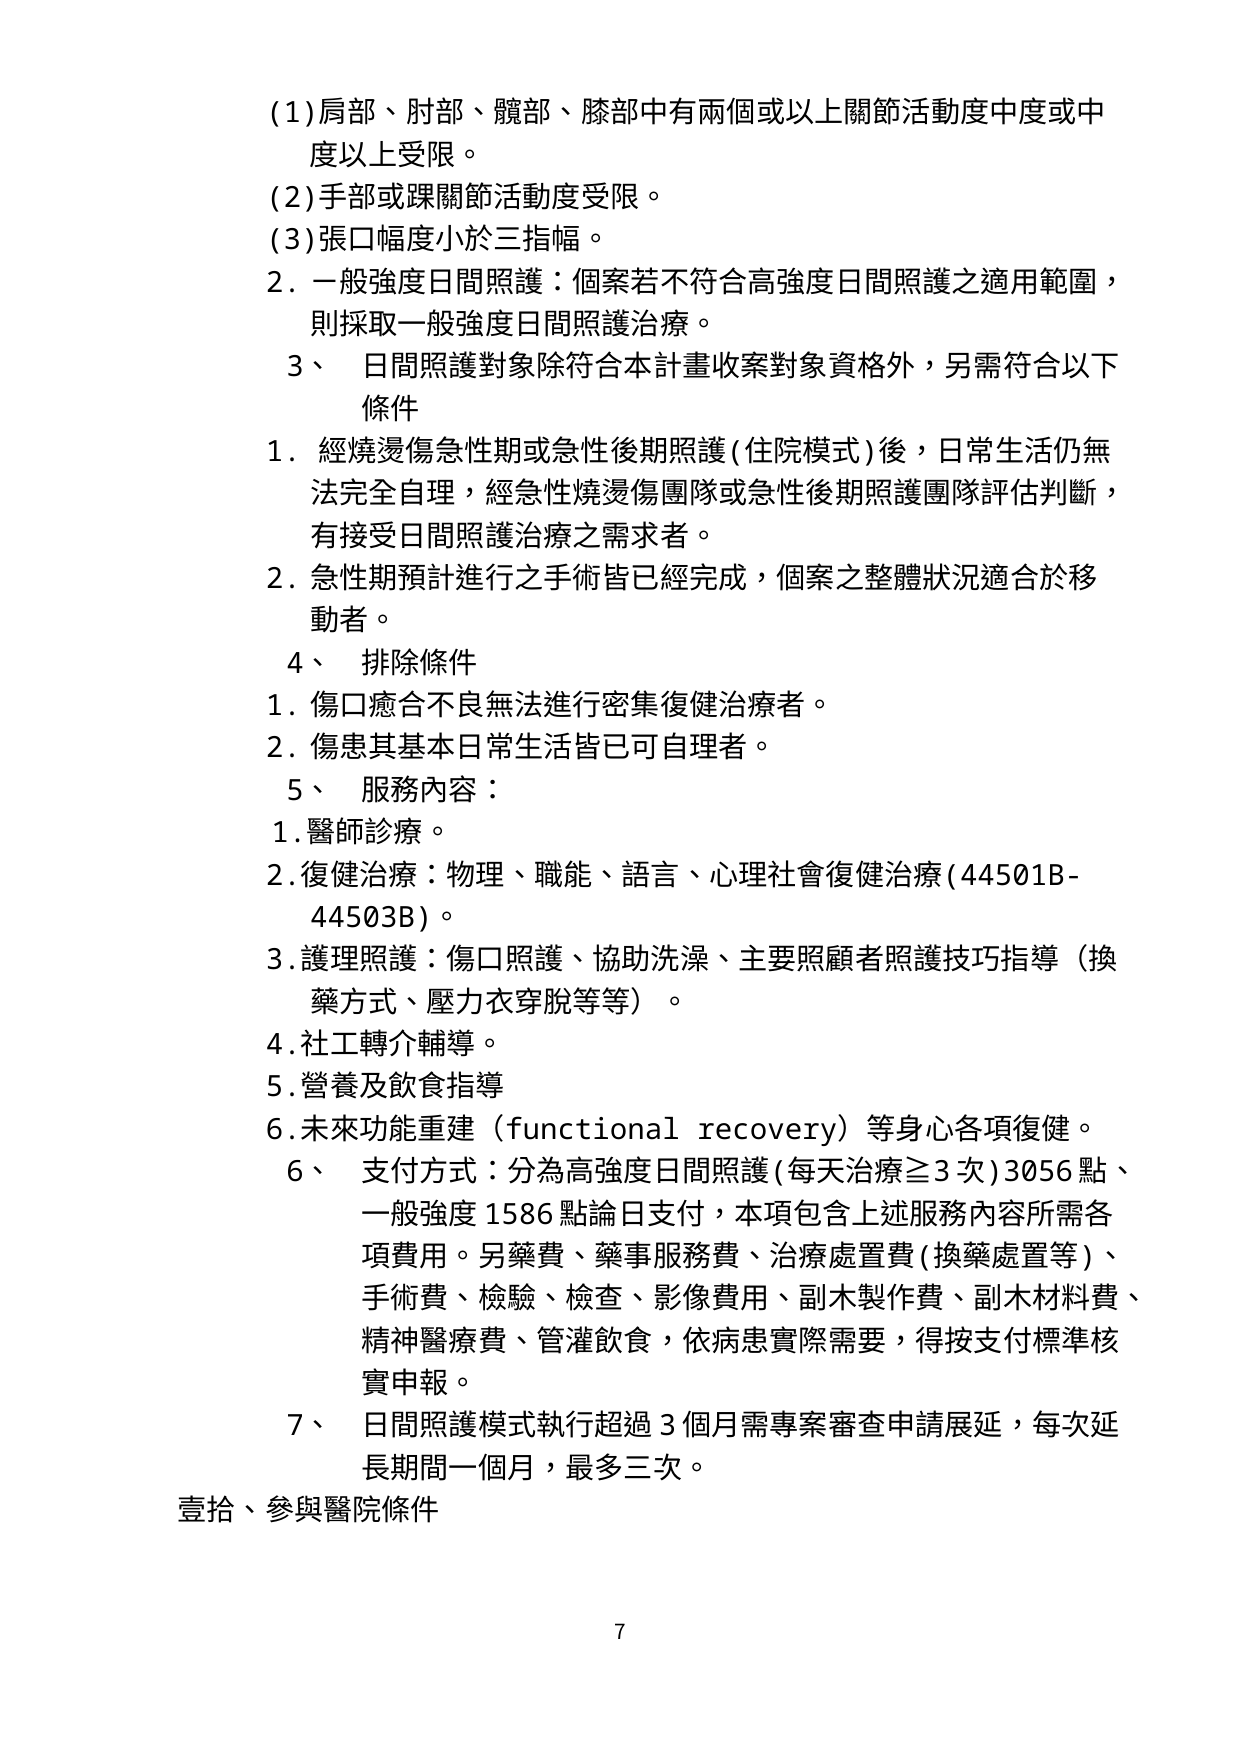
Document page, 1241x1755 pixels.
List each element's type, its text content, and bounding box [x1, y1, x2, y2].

text 1. 傷口癒合不良無法進行密集復健治療者。 [266, 682, 1122, 724]
text 2.復健治療：物理、職能、語言、心理社會復健治療(44501B-44503B)。 [266, 851, 1122, 936]
text 1.醫師診療。 [236, 809, 1122, 851]
list 日間照護模式執行超過3個月需專案審查申請展延，每次延長期間一個月，最多三次。 [286, 1402, 1122, 1487]
text 6.未來功能重建（functional recovery）等身心各項復健。 [266, 1105, 1122, 1148]
text 2. ㄧ般強度日間照護：個案若不符合高強度日間照護之適用範圍，則採取一般強度日間照護治療。 [266, 258, 1122, 343]
text (1)肩部、肘部、髖部、膝部中有兩個或以上關節活動度中度或中度以上受限。 [266, 89, 1122, 173]
text 5.營養及飲食指導 [266, 1063, 1122, 1105]
text (2)手部或踝關節活動度受限。 [266, 173, 1122, 216]
text 4.社工轉介輔導。 [266, 1021, 1122, 1063]
text 2. 傷患其基本日常生活皆已可自理者。 [266, 724, 1122, 766]
list 日間照護對象除符合本計畫收案對象資格外，另需符合以下條件 [286, 343, 1122, 427]
text (3)張口幅度小於三指幅。 [266, 216, 1122, 258]
list 支付方式：分為高強度日間照護(每天治療≧3次)3056點、一般強度1586點論日支付，本項包含上述服務內容所需各項費用。另藥費、藥事服務費、治療處置費(換藥處置等)、手術費、檢驗、檢查、影像費用、副木製作費、副木材料費、精神醫療費、管灌飲食，依病患實際需要，得按支付標準核實申報。 [286, 1148, 1122, 1402]
list 參與醫院條件 [177, 1487, 1122, 1529]
text 2. 急性期預計進行之手術皆已經完成，個案之整體狀況適合於移動者。 [266, 554, 1122, 639]
text 1. 經燒燙傷急性期或急性後期照護(住院模式)後，日常生活仍無法完全自理，經急性燒燙傷團隊或急性後期照護團隊評估判斷，有接受日間照護治療之需求者。 [266, 427, 1122, 554]
list 服務內容： [286, 766, 1122, 809]
list 排除條件 [286, 639, 1122, 682]
text 3.護理照護：傷口照護、協助洗澡、主要照顧者照護技巧指導（換藥方式、壓力衣穿脫等等）。 [266, 936, 1122, 1021]
